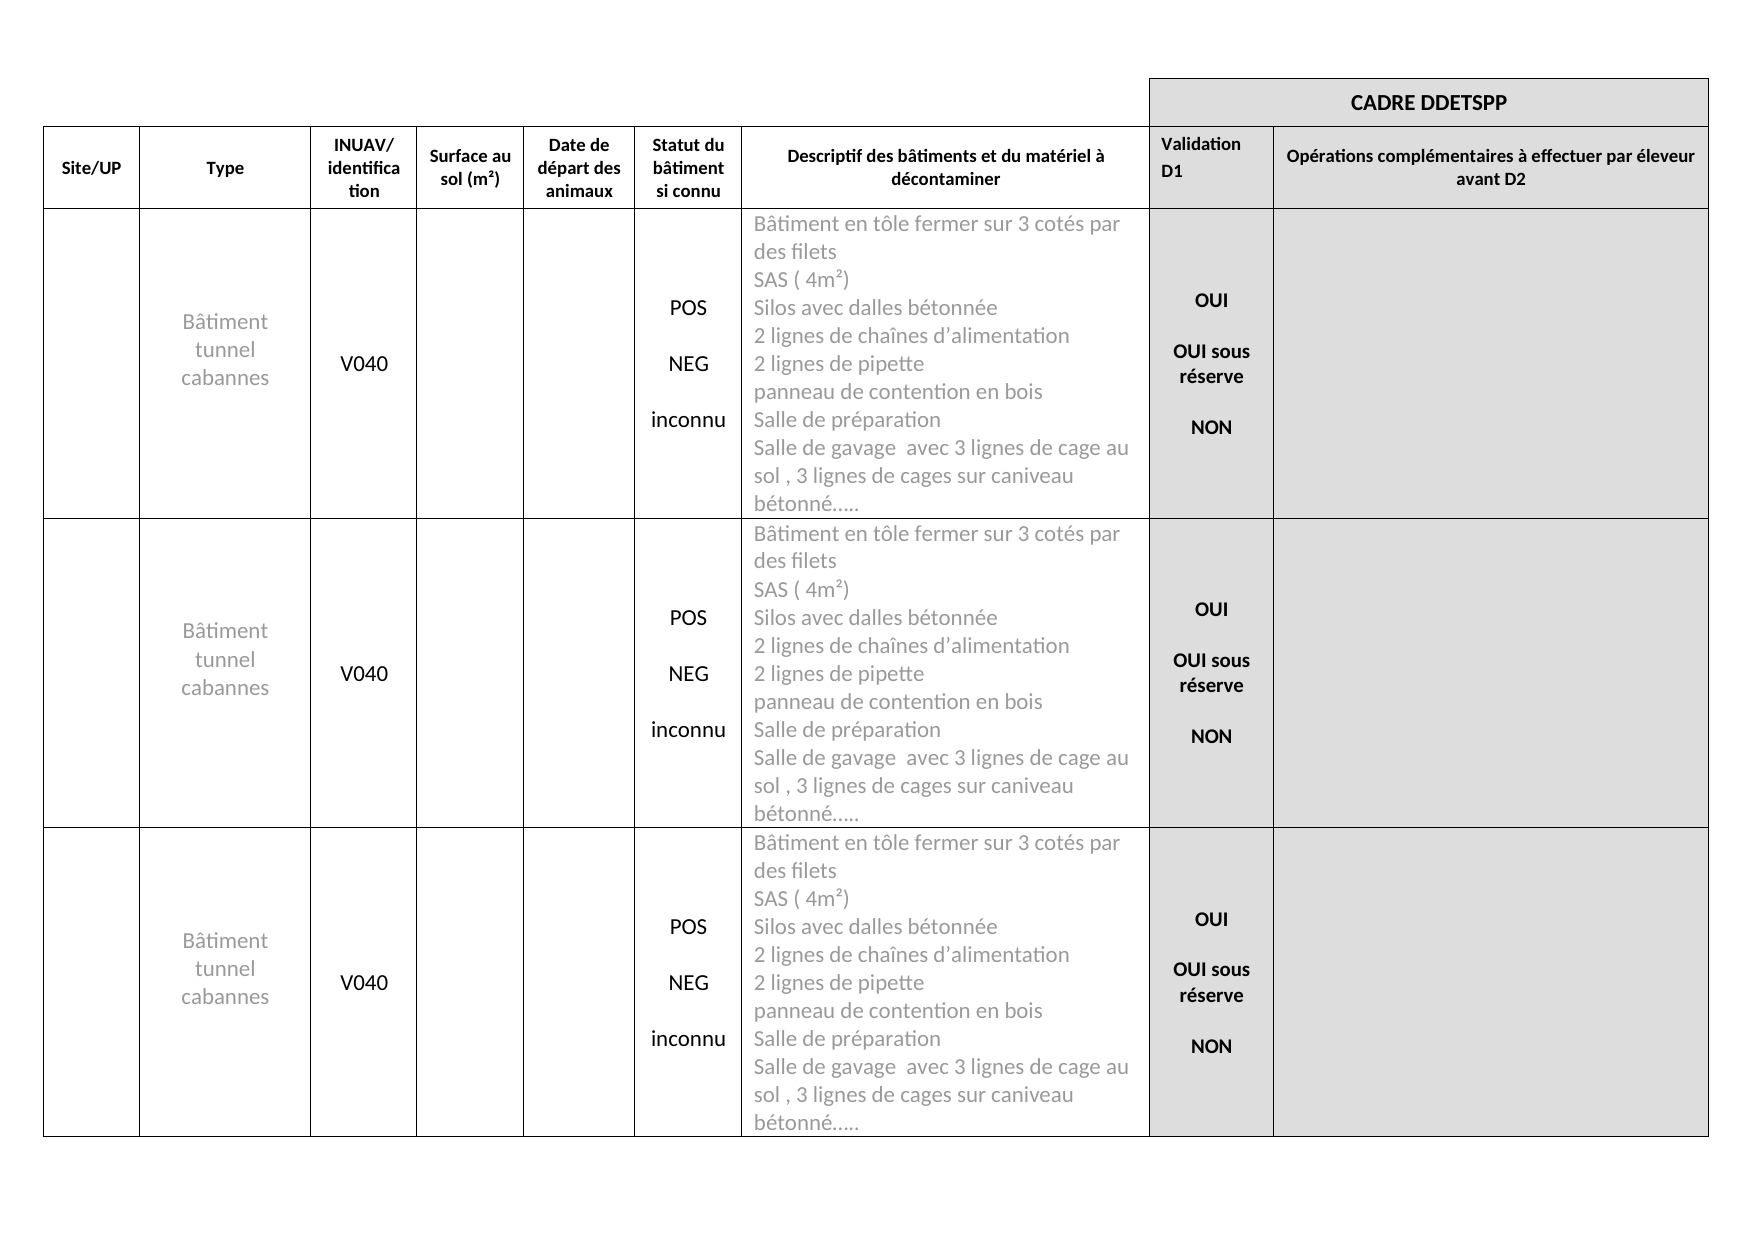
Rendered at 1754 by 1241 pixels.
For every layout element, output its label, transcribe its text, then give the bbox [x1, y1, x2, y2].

table_cell Bâtiment en tôle fermer sur 3 cotés par des filets SAS ( 4m²) Silos avec dalles bétonnée 2 lignes de chaînes d’alimentation 2 lignes de pipette panneau de contention en bois Salle de préparation Salle de gavage avec 3 lignes de cage au sol , 3 lignes de cages sur caniveau bétonné….. [742, 519, 1149, 827]
table_cell Date de départ des animaux [524, 127, 634, 208]
table_cell Bâtiment en tôle fermer sur 3 cotés par des filets SAS ( 4m²) Silos avec dalles bétonnée 2 lignes de chaînes d’alimentation 2 lignes de pipette panneau de contention en bois Salle de préparation Salle de gavage avec 3 lignes de cage au sol , 3 lignes de cages sur caniveau bétonné….. [742, 828, 1149, 1136]
table_cell [417, 519, 523, 827]
table_cell OUI OUI sous réserve NON [1150, 519, 1273, 827]
table_cell Statut du bâtiment si connu [635, 127, 741, 208]
table_cell INUAV/identification [311, 127, 416, 208]
table_header [43, 78, 1149, 126]
table_cell [44, 209, 139, 518]
table_cell [44, 519, 139, 827]
table_cell [1274, 209, 1708, 518]
table_cell [524, 209, 634, 518]
table_cell [1274, 519, 1708, 827]
table_cell [417, 209, 523, 518]
table_cell OUI OUI sous réserve NON [1150, 209, 1273, 518]
table_cell [524, 828, 634, 1136]
table_cell Surface au sol (m²) [417, 127, 523, 208]
table_cell [44, 828, 139, 1136]
table_cell OUI OUI sous réserve NON [1150, 828, 1273, 1136]
table_cell V040 [311, 828, 416, 1136]
table_cell Opérations complémentaires à effectuer par éleveur avant D2 [1274, 127, 1708, 208]
table_cell Type [140, 127, 310, 208]
table_cell POS NEG inconnu [635, 209, 741, 518]
table_cell [1274, 828, 1708, 1136]
table_cell V040 [311, 209, 416, 518]
table_cell Descriptif des bâtiments et du matériel à décontaminer [742, 127, 1149, 208]
table_cell Bâtiment en tôle fermer sur 3 cotés par des filets SAS ( 4m²) Silos avec dalles bétonnée 2 lignes de chaînes d’alimentation 2 lignes de pipette panneau de contention en bois Salle de préparation Salle de gavage avec 3 lignes de cage au sol , 3 lignes de cages sur caniveau bétonné….. [742, 209, 1149, 518]
table_cell Validation D1 [1150, 127, 1273, 208]
table_cell Bâtiment tunnel cabannes [140, 209, 310, 518]
table_cell POS NEG inconnu [635, 519, 741, 827]
table_cell Bâtiment tunnel cabannes [140, 828, 310, 1136]
table_cell [524, 519, 634, 827]
table_header CADRE DDETSPP [1150, 79, 1708, 126]
table_cell Bâtiment tunnel cabannes [140, 519, 310, 827]
table_cell POS NEG inconnu [635, 828, 741, 1136]
table_cell [417, 828, 523, 1136]
table_cell V040 [311, 519, 416, 827]
table_cell Site/UP [44, 127, 139, 208]
